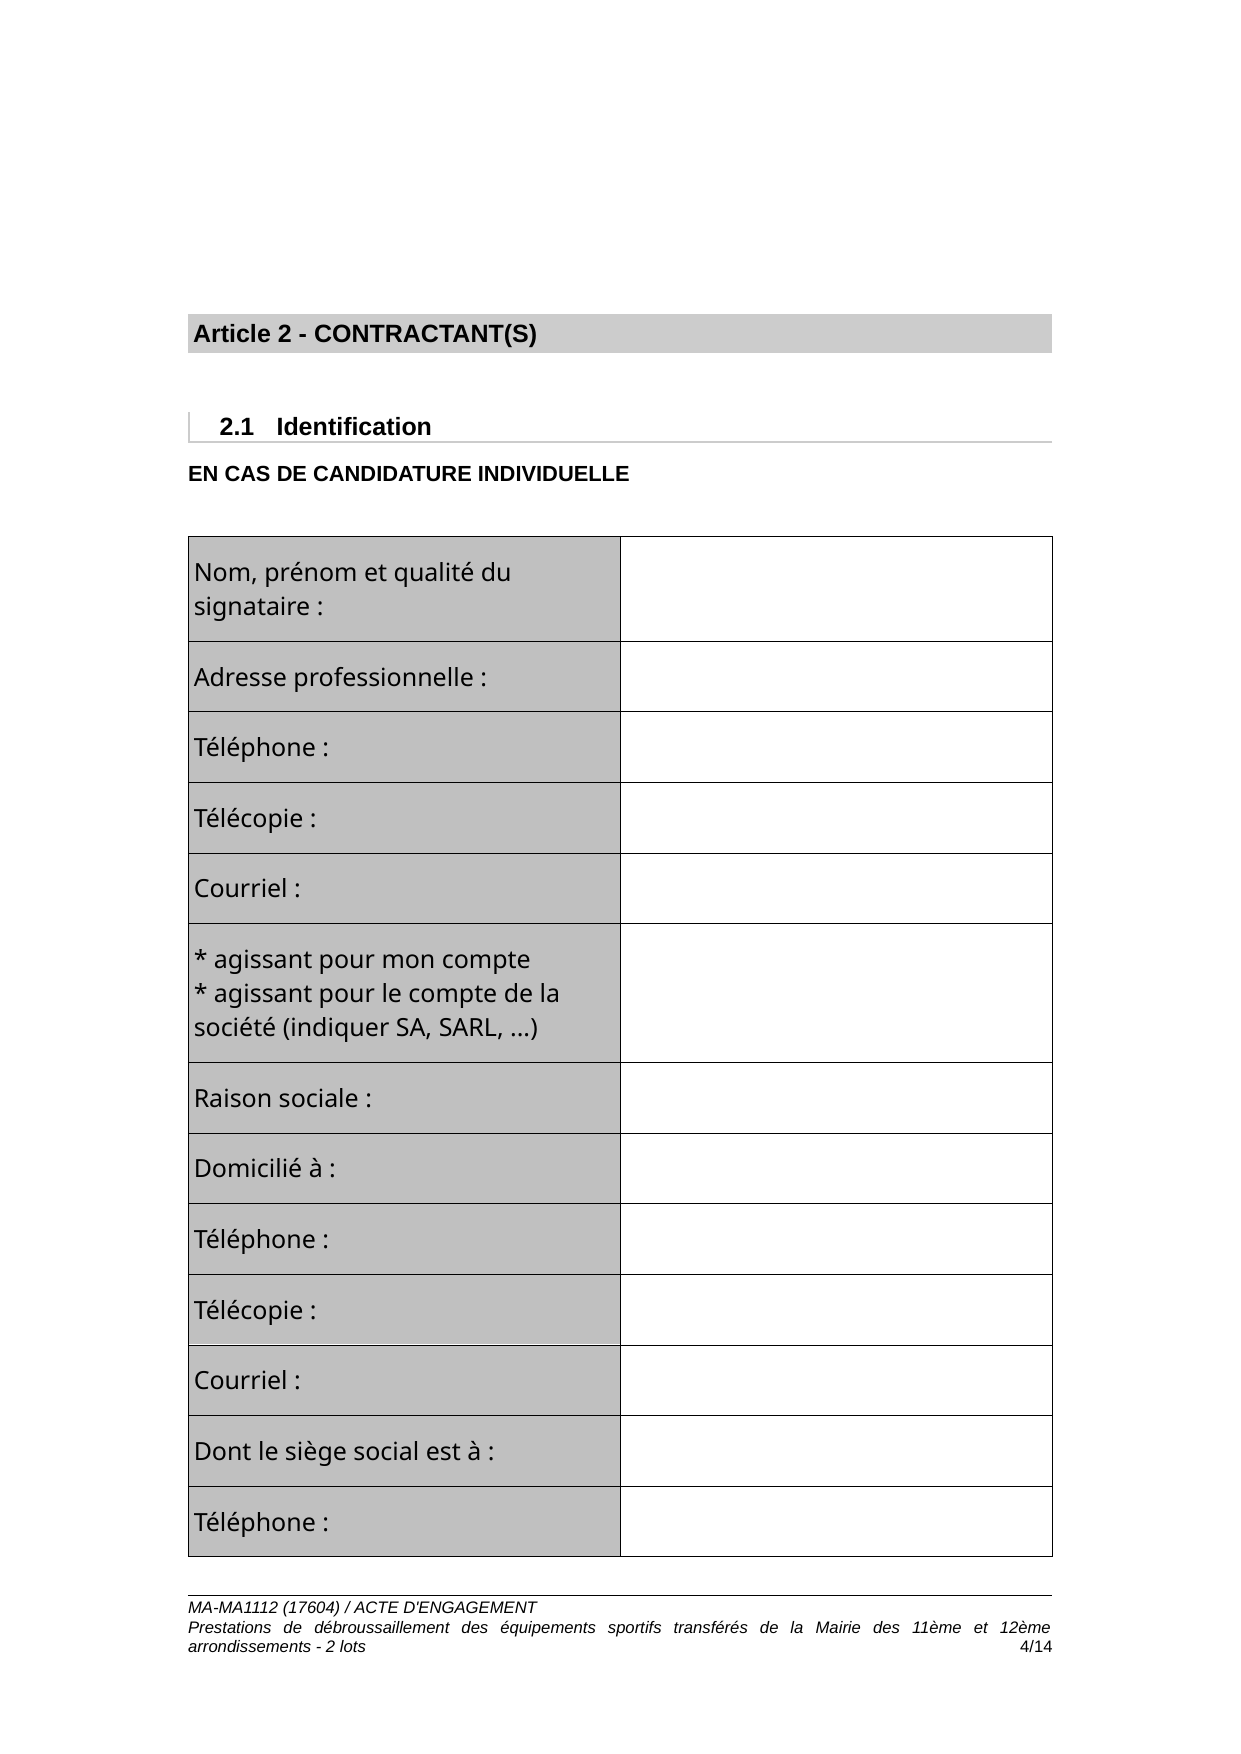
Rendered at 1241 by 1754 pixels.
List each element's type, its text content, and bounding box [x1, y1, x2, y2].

table_cell Domicilié à : [189, 1134, 620, 1203]
table_cell Dont le siège social est à : [189, 1416, 620, 1486]
table_cell [621, 1346, 1052, 1415]
table_cell [621, 1063, 1052, 1133]
table_cell Télécopie : [189, 1275, 620, 1344]
table_cell Téléphone : [189, 1204, 620, 1274]
table_cell Raison sociale : [189, 1063, 620, 1133]
table_cell [621, 1204, 1052, 1274]
table_cell [621, 854, 1052, 923]
table_cell * agissant pour mon compte * agissant pour le compte de la société (indiquer SA, SARL, ...) [189, 924, 620, 1062]
table_cell [621, 712, 1052, 782]
table_cell Adresse professionnelle : [189, 642, 620, 711]
table_cell [621, 783, 1052, 853]
table_cell Téléphone : [189, 712, 620, 782]
table_cell [621, 642, 1052, 711]
table_cell [621, 1134, 1052, 1203]
table_cell [621, 924, 1052, 1062]
text EN CAS DE CANDIDATURE INDIVIDUELLE [188, 461, 1052, 486]
table_header Nom, prénom et qualité du signataire : [189, 537, 620, 641]
subtitle Identification [190, 412, 1052, 441]
table_cell Courriel : [189, 854, 620, 923]
table_cell [621, 1416, 1052, 1486]
table_header [621, 537, 1052, 641]
table_cell Courriel : [189, 1346, 620, 1415]
table_cell Téléphone : [189, 1487, 620, 1556]
subtitle CONTRACTANT(S) [190, 316, 1050, 351]
table_cell Télécopie : [189, 783, 620, 853]
table_cell [621, 1487, 1052, 1556]
table_cell [621, 1275, 1052, 1344]
